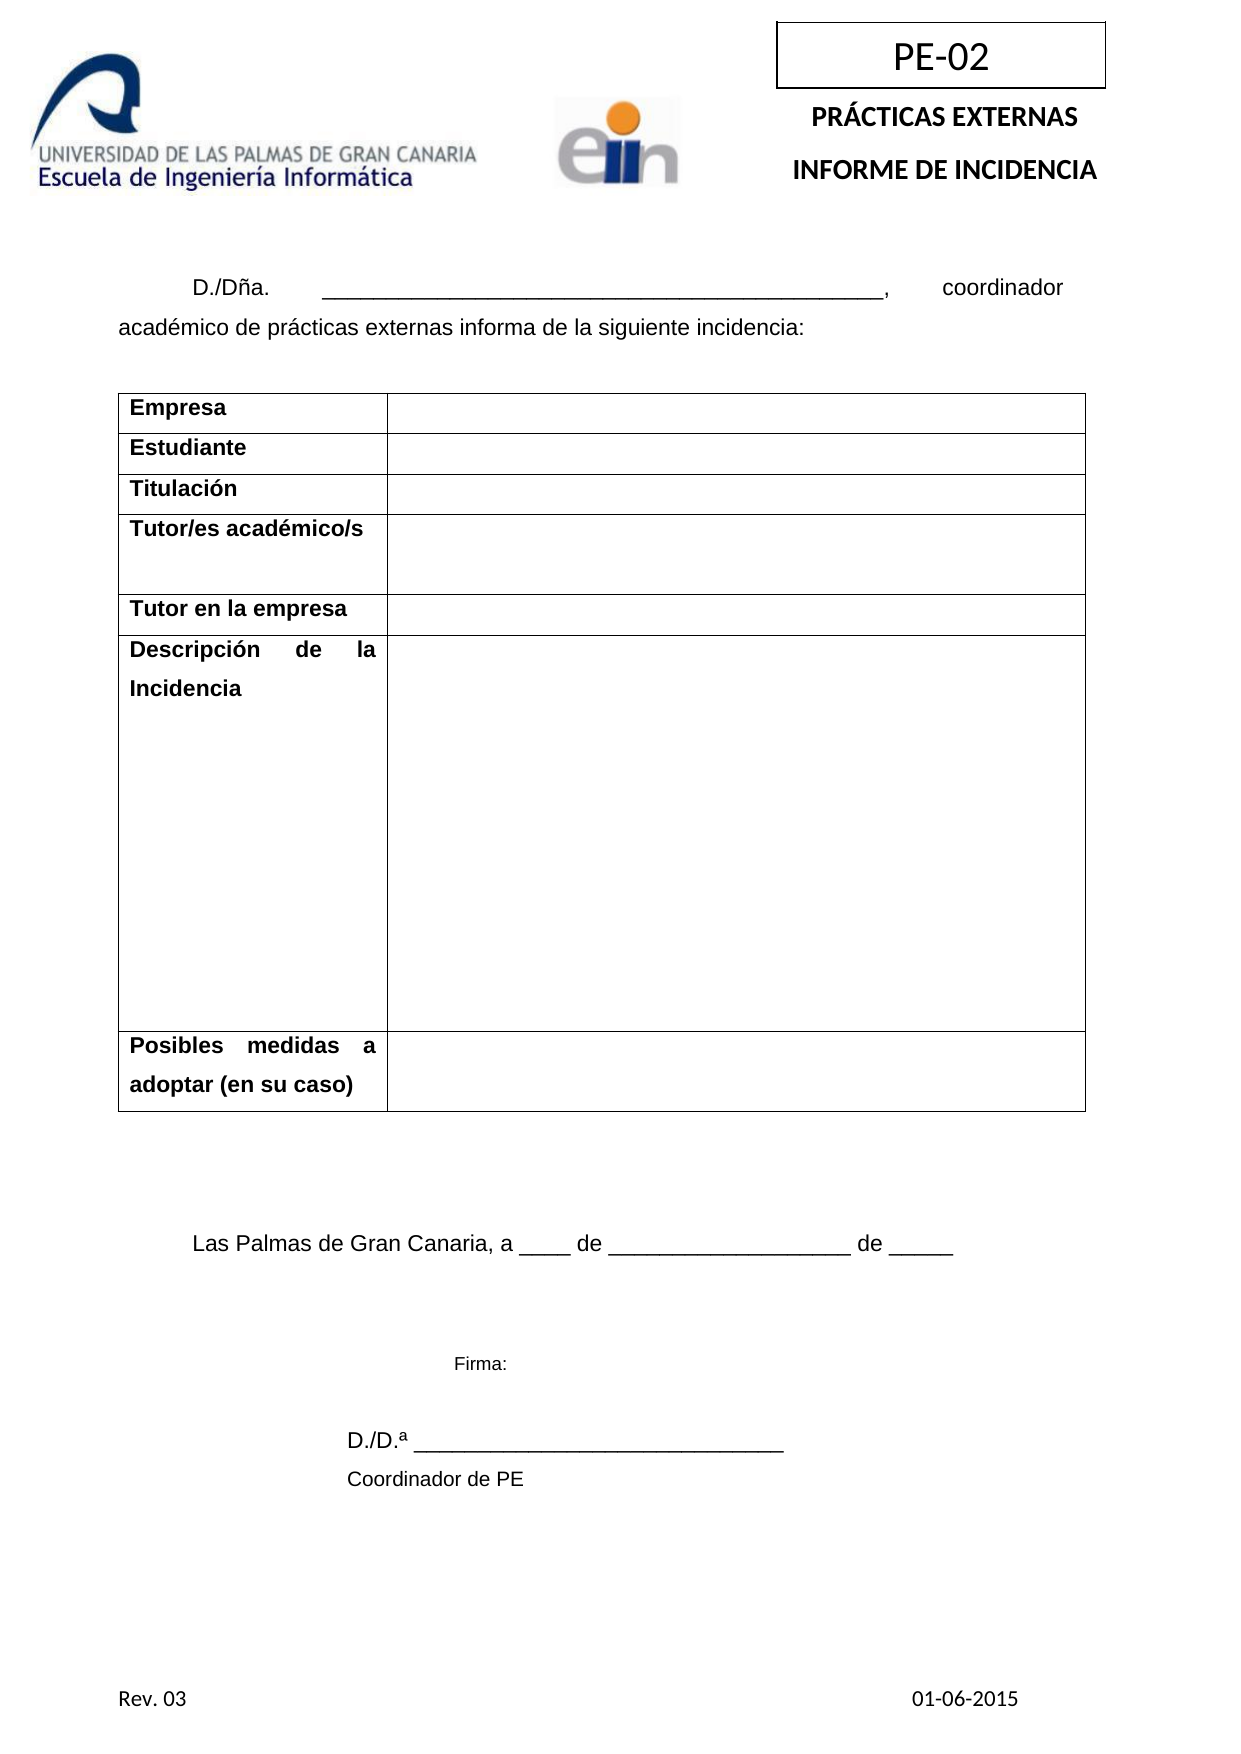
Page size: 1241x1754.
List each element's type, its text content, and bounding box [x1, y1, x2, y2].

table_header Empresa [119, 394, 387, 433]
table_cell [388, 636, 1085, 1031]
table_cell Titulación [119, 475, 387, 514]
table_cell [388, 515, 1085, 594]
table_cell Tutor en la empresa [119, 595, 387, 635]
text D./Dña. ____________________________________________, coordinador académico de prácticas externas informa de la siguiente incidencia: [118, 274, 1063, 340]
table_cell [388, 434, 1085, 474]
table_cell [388, 1032, 1085, 1111]
table_cell [388, 595, 1085, 635]
table_cell Descripción de la Incidencia [119, 636, 387, 1031]
table_cell Tutor/es académico/s [119, 515, 387, 594]
table_header Firma: D./D.ª _____________________________ Coordinador de PE [336, 1309, 846, 1520]
table_cell Posibles medidas a adoptar (en su caso) [119, 1032, 387, 1111]
table_cell Estudiante [119, 434, 387, 474]
text Las Palmas de Gran Canaria, a ____ de ___________________ de _____ [118, 1230, 1063, 1256]
table_cell [388, 475, 1085, 514]
table_header [388, 394, 1085, 433]
